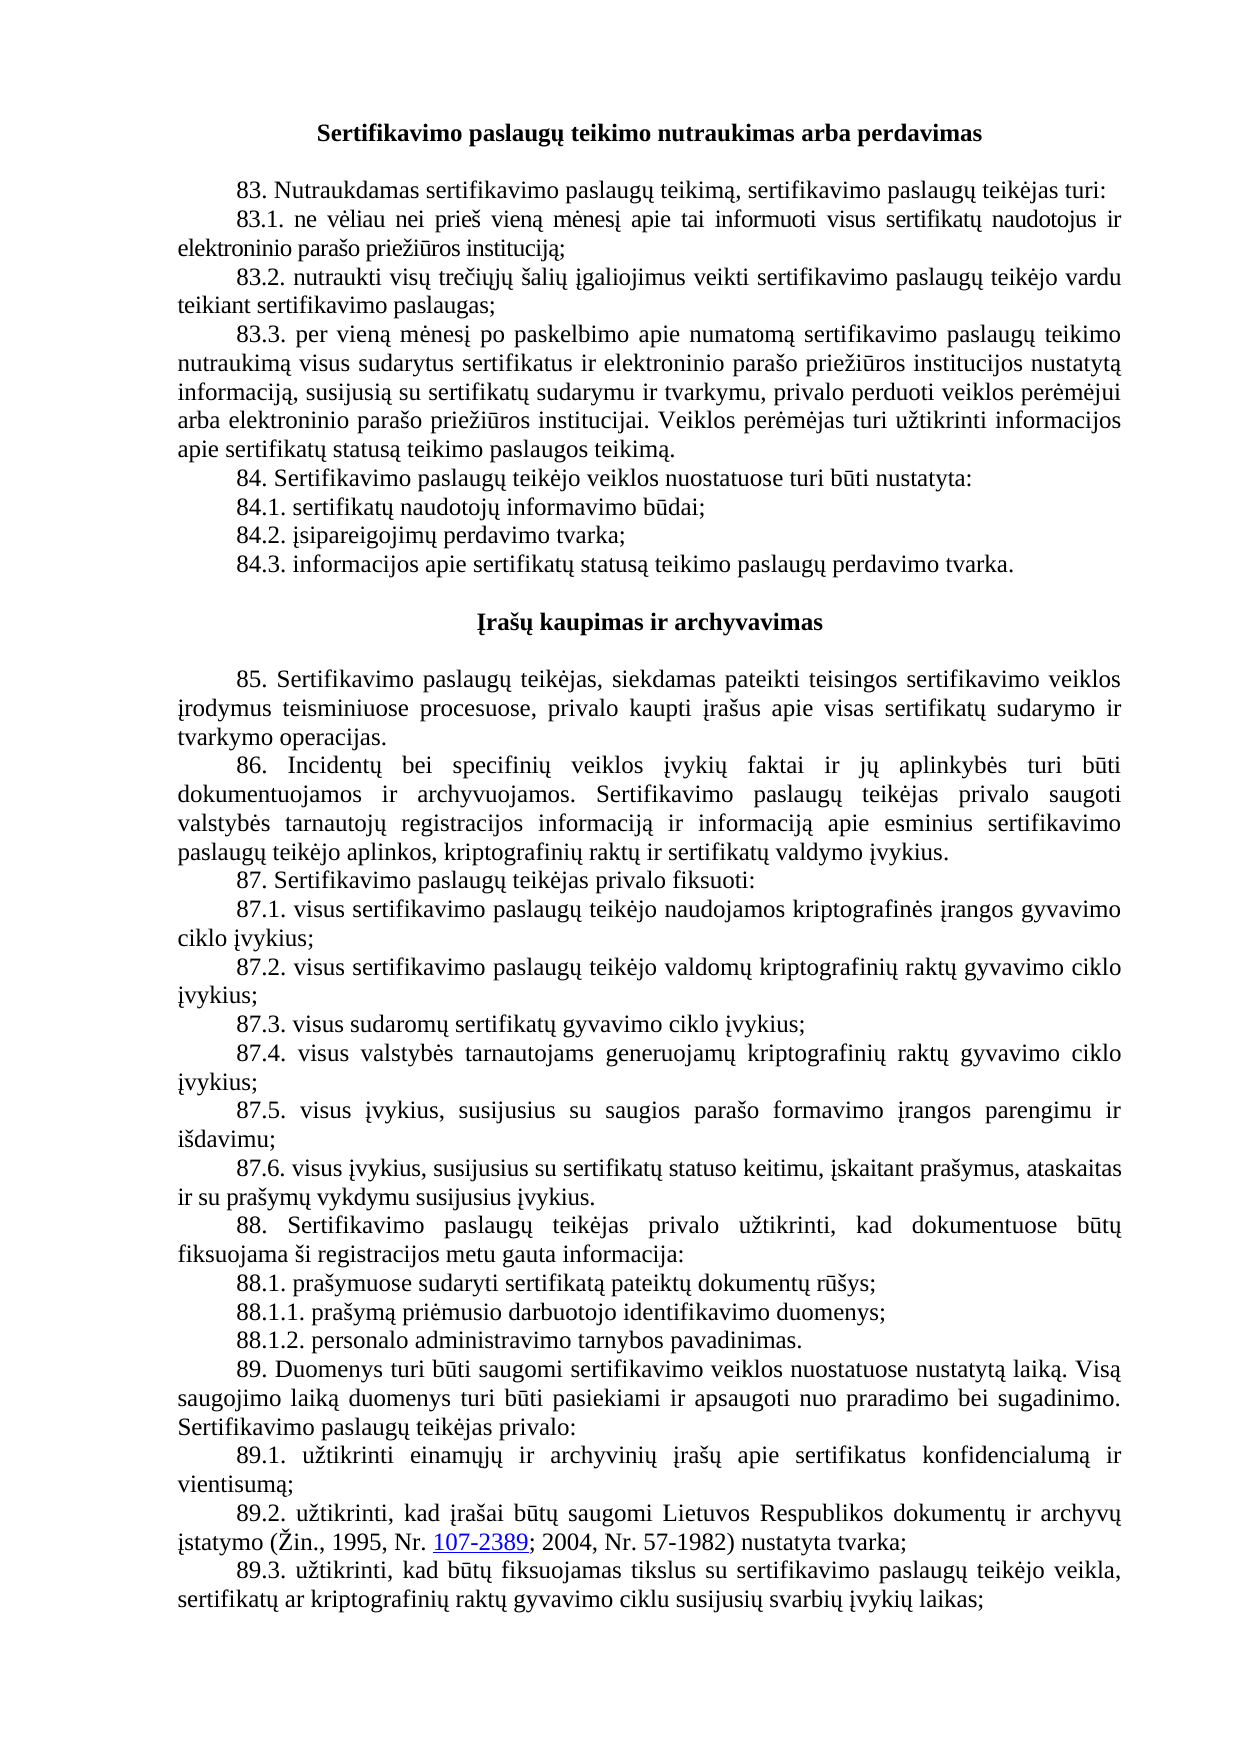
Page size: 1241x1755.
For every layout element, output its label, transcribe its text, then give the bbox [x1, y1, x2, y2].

text 88. Sertifikavimo paslaugų teikėjas privalo užtikrinti, kad dokumentuose būtų fiksuojama ši registracijos metu gauta informacija: [177, 1211, 1122, 1268]
text 83. Nutraukdamas sertifikavimo paslaugų teikimą, sertifikavimo paslaugų teikėjas turi: [177, 176, 1122, 204]
text 89.2. užtikrinti, kad įrašai būtų saugomi Lietuvos Respublikos dokumentų ir archyvų įstatymo (Žin., 1995, Nr. 107-2389; 2004, Nr. 57-1982) nustatyta tvarka; [177, 1498, 1122, 1556]
text Įrašų kaupimas ir archyvavimas [177, 607, 1122, 636]
text 87.4. visus valstybės tarnautojams generuojamų kriptografinių raktų gyvavimo ciklo įvykius; [177, 1038, 1122, 1096]
text Sertifikavimo paslaugų teikimo nutraukimas arba perdavimas [177, 118, 1122, 147]
text 89.3. užtikrinti, kad būtų fiksuojamas tikslus su sertifikavimo paslaugų teikėjo veikla, sertifikatų ar kriptografinių raktų gyvavimo ciklu susijusių svarbių įvykių laikas; [177, 1556, 1122, 1613]
text 87.2. visus sertifikavimo paslaugų teikėjo valdomų kriptografinių raktų gyvavimo ciklo įvykius; [177, 952, 1122, 1009]
text 87.3. visus sudaromų sertifikatų gyvavimo ciklo įvykius; [177, 1009, 1122, 1038]
text 83.3. per vieną mėnesį po paskelbimo apie numatomą sertifikavimo paslaugų teikimo nutraukimą visus sudarytus sertifikatus ir elektroninio parašo priežiūros institucijos nustatytą informaciją, susijusią su sertifikatų sudarymu ir tvarkymu, privalo perduoti veiklos perėmėjui arba elektroninio parašo priežiūros institucijai. Veiklos perėmėjas turi užtikrinti informacijos apie sertifikatų statusą teikimo paslaugos teikimą. [177, 319, 1122, 463]
text 89. Duomenys turi būti saugomi sertifikavimo veiklos nuostatuose nustatytą laiką. Visą saugojimo laiką duomenys turi būti pasiekiami ir apsaugoti nuo praradimo bei sugadinimo. Sertifikavimo paslaugų teikėjas privalo: [177, 1354, 1122, 1441]
text 84.1. sertifikatų naudotojų informavimo būdai; [177, 492, 1122, 521]
text 84.2. įsipareigojimų perdavimo tvarka; [177, 521, 1122, 549]
text 87.6. visus įvykius, susijusius su sertifikatų statuso keitimu, įskaitant prašymus, ataskaitas ir su prašymų vykdymu susijusius įvykius. [177, 1153, 1122, 1211]
text 85. Sertifikavimo paslaugų teikėjas, siekdamas pateikti teisingos sertifikavimo veiklos įrodymus teisminiuose procesuose, privalo kaupti įrašus apie visas sertifikatų sudarymo ir tvarkymo operacijas. [177, 664, 1122, 751]
text 87.1. visus sertifikavimo paslaugų teikėjo naudojamos kriptografinės įrangos gyvavimo ciklo įvykius; [177, 894, 1122, 952]
text 87. Sertifikavimo paslaugų teikėjas privalo fiksuoti: [177, 866, 1122, 894]
text 84. Sertifikavimo paslaugų teikėjo veiklos nuostatuose turi būti nustatyta: [177, 463, 1122, 492]
text 83.1. ne vėliau nei prieš vieną mėnesį apie tai informuoti visus sertifikatų naudotojus ir elektroninio parašo priežiūros instituciją; [177, 204, 1122, 262]
text 86. Incidentų bei specifinių veiklos įvykių faktai ir jų aplinkybės turi būti dokumentuojamos ir archyvuojamos. Sertifikavimo paslaugų teikėjas privalo saugoti valstybės tarnautojų registracijos informaciją ir informaciją apie esminius sertifikavimo paslaugų teikėjo aplinkos, kriptografinių raktų ir sertifikatų valdymo įvykius. [177, 751, 1122, 866]
text 84.3. informacijos apie sertifikatų statusą teikimo paslaugų perdavimo tvarka. [177, 549, 1122, 578]
text 88.1.1. prašymą priėmusio darbuotojo identifikavimo duomenys; [177, 1297, 1122, 1326]
text 87.5. visus įvykius, susijusius su saugios parašo formavimo įrangos parengimu ir išdavimu; [177, 1096, 1122, 1153]
text 88.1.2. personalo administravimo tarnybos pavadinimas. [177, 1326, 1122, 1354]
text 83.2. nutraukti visų trečiųjų šalių įgaliojimus veikti sertifikavimo paslaugų teikėjo vardu teikiant sertifikavimo paslaugas; [177, 262, 1122, 319]
text 88.1. prašymuose sudaryti sertifikatą pateiktų dokumentų rūšys; [177, 1268, 1122, 1297]
text 89.1. užtikrinti einamųjų ir archyvinių įrašų apie sertifikatus konfidencialumą ir vientisumą; [177, 1441, 1122, 1498]
